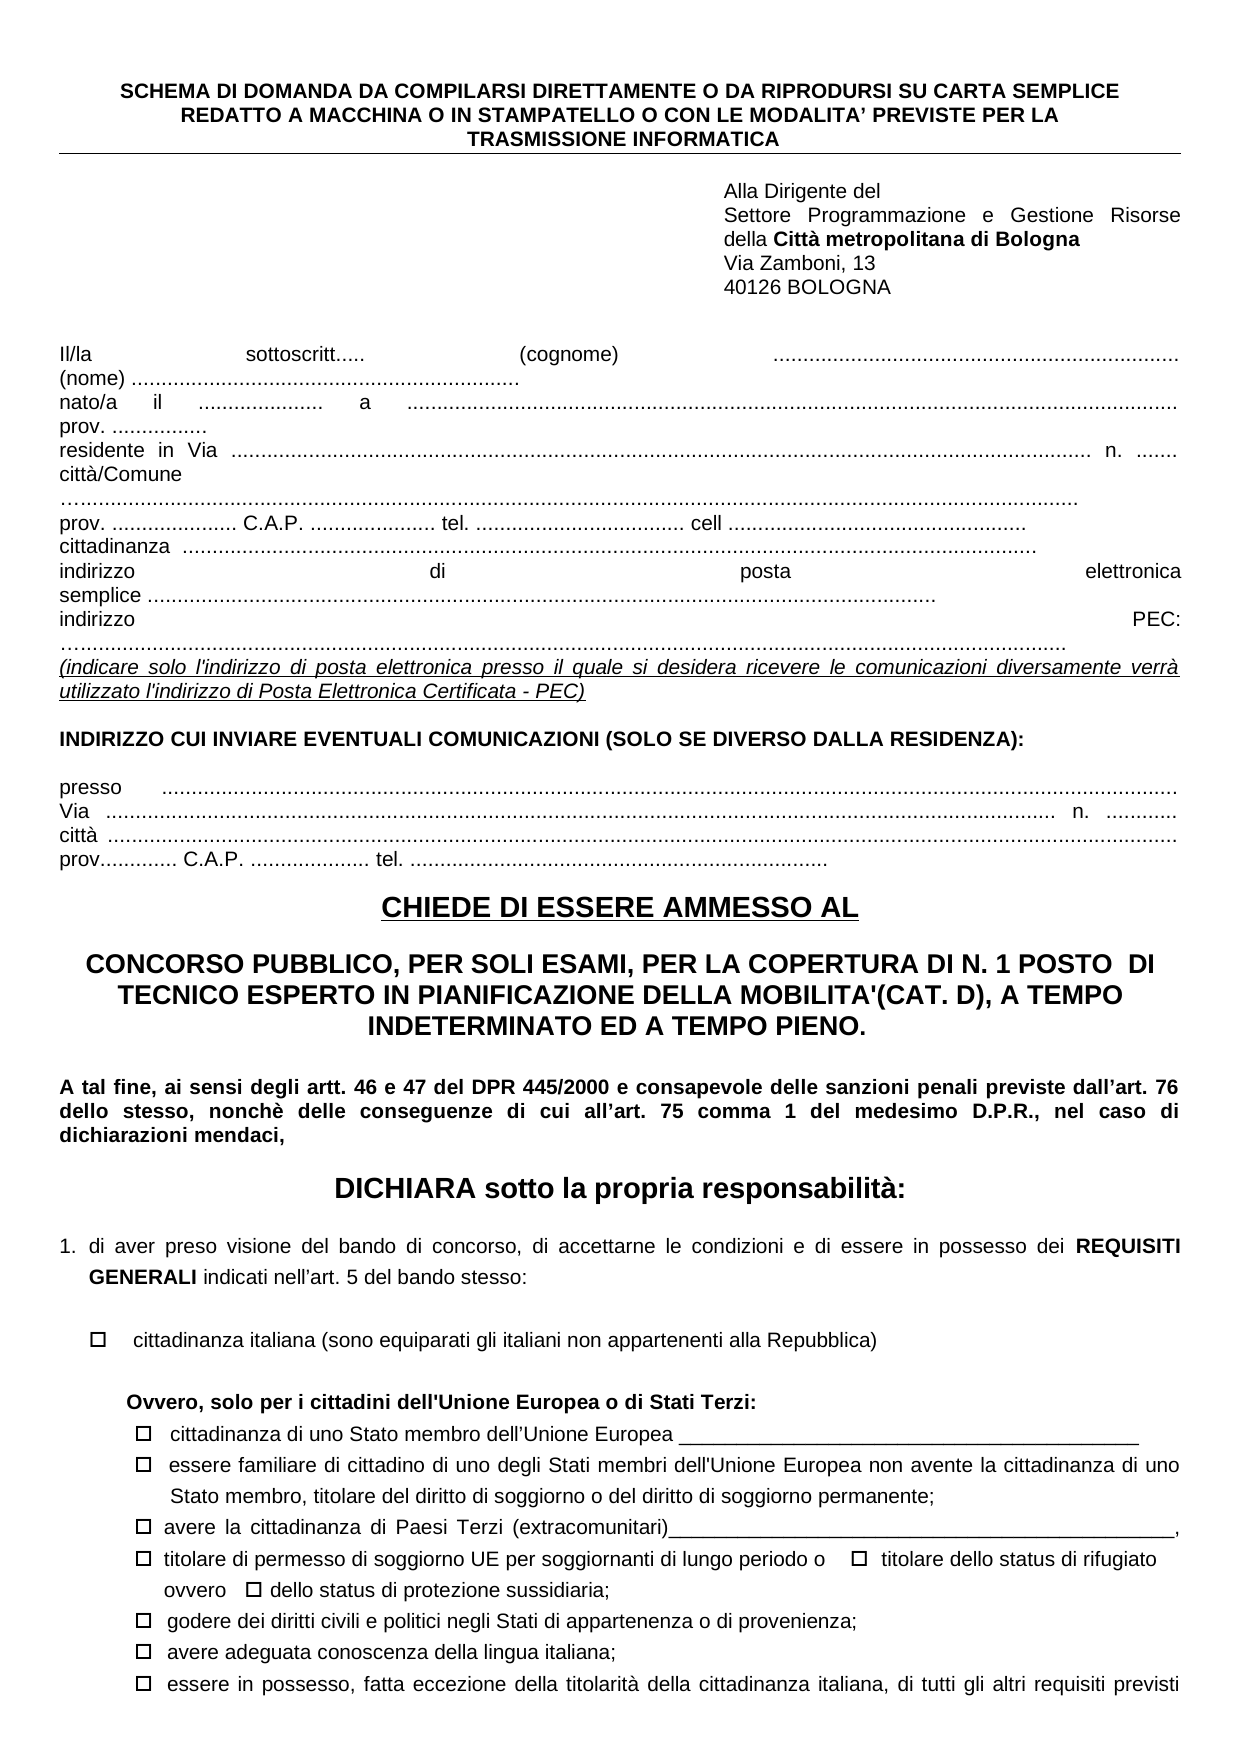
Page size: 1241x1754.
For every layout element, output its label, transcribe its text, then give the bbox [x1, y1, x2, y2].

subtitle CHIEDE DI ESSERE AMMESSO AL [59, 890, 1181, 924]
list cittadinanza italiana (sono equiparati gli italiani non appartenenti alla Repubblica) [89, 1322, 1181, 1353]
list godere dei diritti civili e politici negli Stati di appartenenza o di provenienza; [134, 1603, 1181, 1635]
list di aver preso visione del bando di concorso, di accettarne le condizioni e di essere in possesso dei REQUISITI GENERALI indicati nell’art. 5 del bando stesso: [59, 1228, 1181, 1291]
list essere in possesso, fatta eccezione della titolarità della cittadinanza italiana, di tutti gli altri requisiti previsti [134, 1666, 1181, 1697]
text Via Zamboni, 13 [723, 251, 1181, 275]
text Alla Dirigente del [723, 178, 1181, 203]
text cittadinanza ............................................................................................................................................... [59, 534, 1181, 558]
text prov. ..................... C.A.P. ..................... tel. ................................... cell .................................................. [59, 510, 1181, 534]
list essere familiare di cittadino di uno degli Stati membri dell'Unione Europea non avente la cittadinanza di uno Stato membro, titolare del diritto di soggiorno o del diritto di soggiorno permanente; [134, 1447, 1181, 1510]
text (indicare solo l'indirizzo di posta elettronica presso il quale si desidera ricevere le comunicazioni diversamente verrà utilizzato l'indirizzo di Posta Elettronica Certificata - PEC) [59, 655, 1181, 703]
text 40126 BOLOGNA [723, 275, 1181, 299]
title SCHEMA DI DOMANDA DA COMPILARSI DIRETTAMENTE O DA RIPRODURSI SU CARTA SEMPLICE [59, 79, 1181, 103]
text residente in Via ................................................................................................................................................ n. ....... città/Comune …....................................................................................................................................................................... [59, 438, 1181, 510]
text CONCORSO PUBBLICO, PER SOLI ESAMI, PER LA COPERTURA DI N. 1 POSTO DI TECNICO ESPERTO IN PIANIFICAZIONE DELLA MOBILITA'(CAT. D), A TEMPO INDETERMINATO ED A TEMPO PIENO. [59, 948, 1181, 1041]
list Ovvero, solo per i cittadini dell'Unione Europea o di Stati Terzi: [89, 1385, 1181, 1416]
text nato/a il ..................... a ................................................................................................................................. prov. ................ [59, 390, 1181, 438]
text DICHIARA sotto la propria responsabilità: [59, 1171, 1181, 1204]
list avere la cittadinanza di Paesi Terzi (extracomunitari)____________________________________________, o titolare di permesso di soggiorno UE per soggiornanti di lungo periodo o o titolare dello status di rifugiato [134, 1510, 1181, 1572]
text presso .......................................................................................................................................................................... Via ............................................................................................................................................................... n. ............ città ................................................................................................................................................................................... prov............. C.A.P. .................... tel. ...................................................................... [59, 775, 1181, 871]
text INDIRIZZO CUI INVIARE EVENTUALI COMUNICAZIONI (SOLO SE DIVERSO DALLA RESIDENZA): [59, 727, 1181, 751]
text A tal fine, ai sensi degli artt. 46 e 47 del DPR 445/2000 e consapevole delle sanzioni penali previste dall’art. 76 dello stesso, nonchè delle conseguenze di cui all’art. 75 comma 1 del medesimo D.P.R., nel caso di dichiarazioni mendaci, [59, 1075, 1181, 1147]
text indirizzo di posta elettronica semplice .................................................................................................................................... [59, 558, 1181, 607]
text indirizzo PEC: …..................................................................................................................................................................... [59, 607, 1181, 655]
text REDATTO A MACCHINA O IN STAMPATELLO O CON LE MODALITA’ PREVISTE PER LA [59, 103, 1181, 127]
text Il/la sottoscritt..... (cognome) .................................................................... (nome) ................................................................. [59, 342, 1181, 390]
text Settore Programmazione e Gestione Risorse della Città metropolitana di Bologna [723, 203, 1181, 251]
list ovvero o dello status di protezione sussidiaria; [164, 1572, 1181, 1603]
list cittadinanza di uno Stato membro dell’Unione Europea ________________________________________ [134, 1416, 1181, 1447]
text TRASMISSIONE INFORMATICA [59, 127, 1181, 153]
list avere adeguata conoscenza della lingua italiana; [134, 1635, 1181, 1666]
